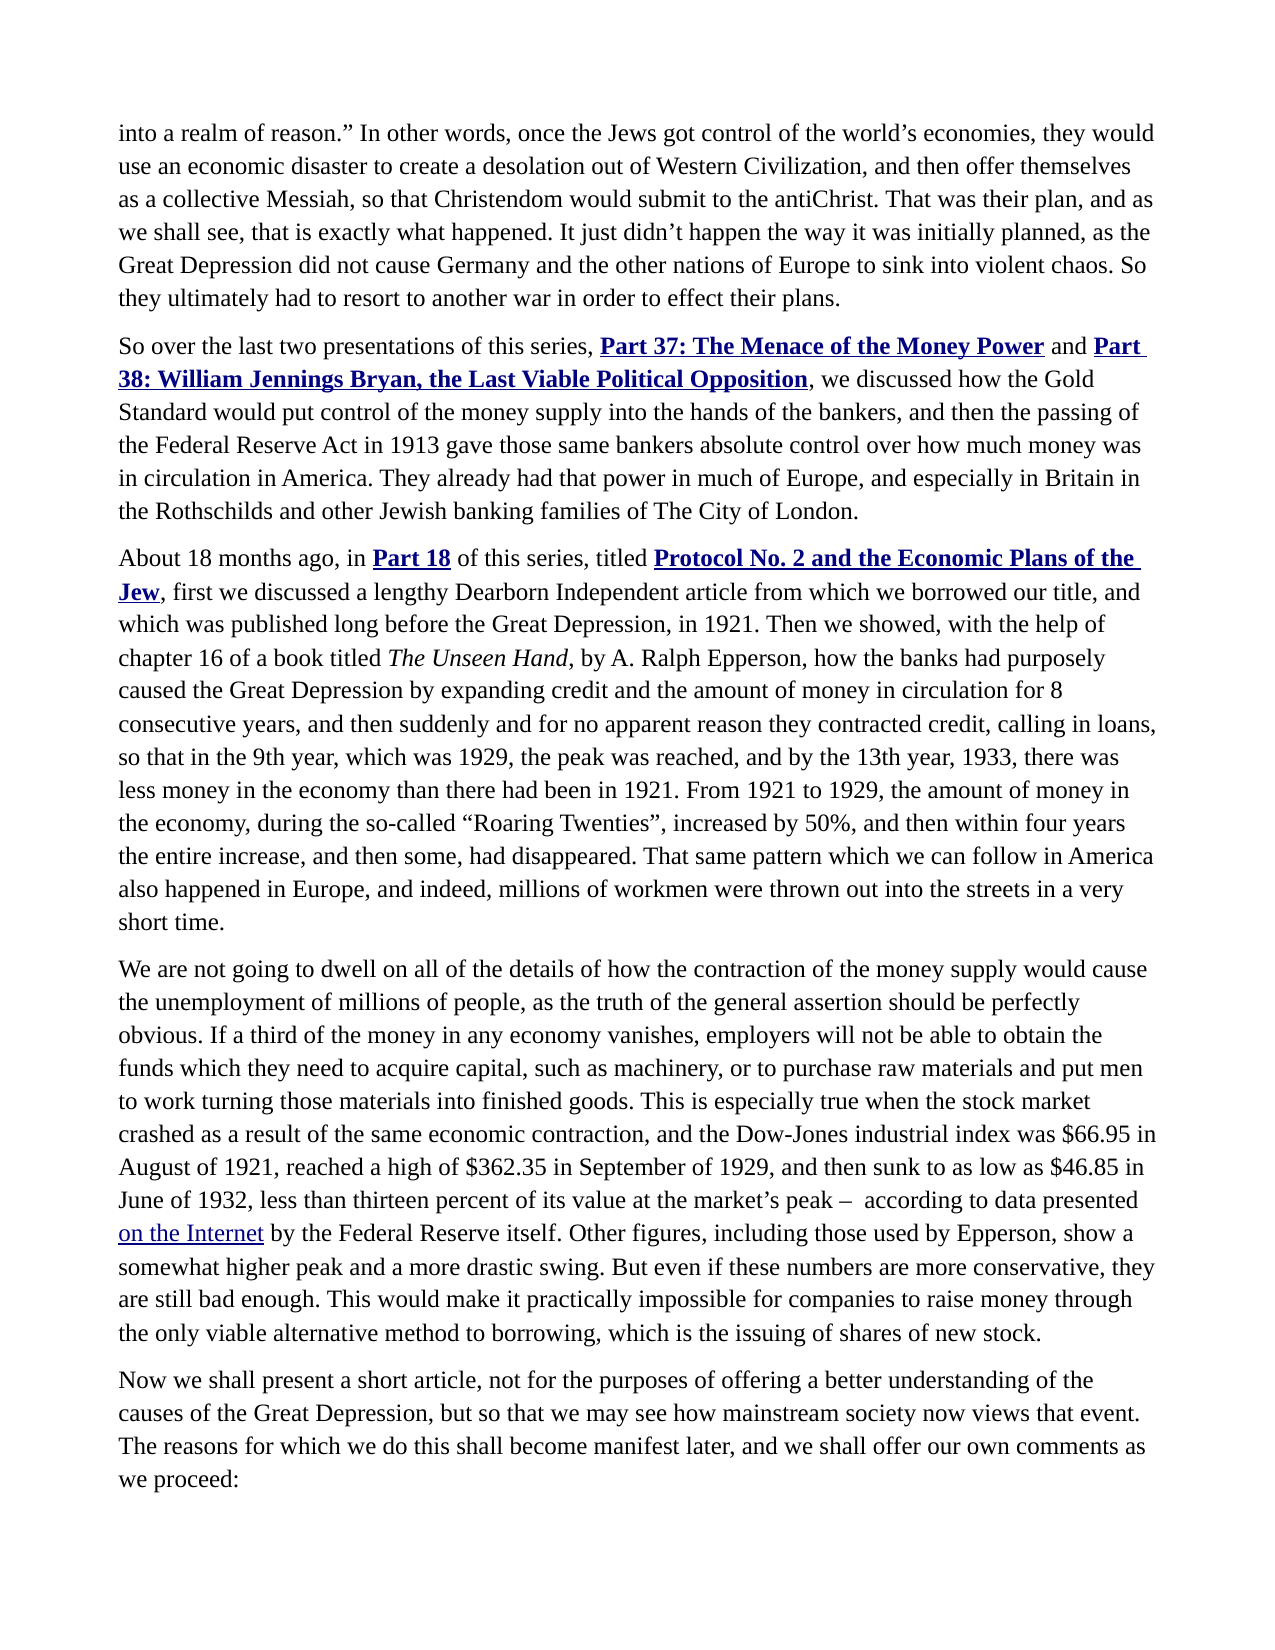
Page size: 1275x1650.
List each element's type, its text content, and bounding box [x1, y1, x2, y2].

text Now we shall present a short article, not for the purposes of offering a better understanding of the causes of the Great Depression, but so that we may see how mainstream society now views that event. The reasons for which we do this shall become manifest later, and we shall offer our own comments as we proceed: [118, 1365, 1157, 1493]
text into a realm of reason.” In other words, once the Jews got control of the world’s economies, they would use an economic disaster to create a desolation out of Western Civilization, and then offer themselves as a collective Messiah, so that Christendom would submit to the antiChrist. That was their plan, and as we shall see, that is exactly what happened. It just didn’t happen the way it was initially planned, as the Great Depression did not cause Germany and the other nations of Europe to sink into violent chaos. So they ultimately had to resort to another war in order to effect their plans. [118, 118, 1157, 312]
text About 18 months ago, in Part 18 of this series, titled Protocol No. 2 and the Economic Plans of the Jew, first we discussed a lengthy Dearborn Independent article from which we borrowed our title, and which was published long before the Great Depression, in 1921. Then we showed, with the help of chapter 16 of a book titled The Unseen Hand, by A. Ralph Epperson, how the banks had purposely caused the Great Depression by expanding credit and the amount of money in circulation for 8 consecutive years, and then suddenly and for no apparent reason they contracted credit, calling in loans, so that in the 9th year, which was 1929, the peak was reached, and by the 13th year, 1933, there was less money in the economy than there had been in 1921. From 1921 to 1929, the amount of money in the economy, during the so-called “Roaring Twenties”, increased by 50%, and then within four years the entire increase, and then some, had disappeared. That same pattern which we can follow in America also happened in Europe, and indeed, millions of workmen were thrown out into the streets in a very short time. [118, 543, 1157, 936]
text So over the last two presentations of this series, Part 37: The Menace of the Money Power and Part 38: William Jennings Bryan, the Last Viable Political Opposition, we discussed how the Gold Standard would put control of the money supply into the hands of the bankers, and then the passing of the Federal Reserve Act in 1913 gave those same bankers absolute control over how much money was in circulation in America. They already had that power in much of Europe, and especially in Britain in the Rothschilds and other Jewish banking families of The City of London. [118, 331, 1157, 525]
text We are not going to dwell on all of the details of how the contraction of the money supply would cause the unemployment of millions of people, as the truth of the general assertion should be perfectly obvious. If a third of the money in any economy vanishes, employers will not be able to obtain the funds which they need to acquire capital, such as machinery, or to purchase raw materials and put men to work turning those materials into finished goods. This is especially true when the stock market crashed as a result of the same economic contraction, and the Dow-Jones industrial index was $66.95 in August of 1921, reached a high of $362.35 in September of 1929, and then sunk to as low as $46.85 in June of 1932, less than thirteen percent of its value at the market’s peak – according to data presented on the Internet by the Federal Reserve itself. Other figures, including those used by Epperson, show a somewhat higher peak and a more drastic swing. But even if these numbers are more conservative, they are still bad enough. This would make it practically impossible for companies to raise money through the only viable alternative method to borrowing, which is the issuing of shares of new stock. [118, 954, 1157, 1346]
